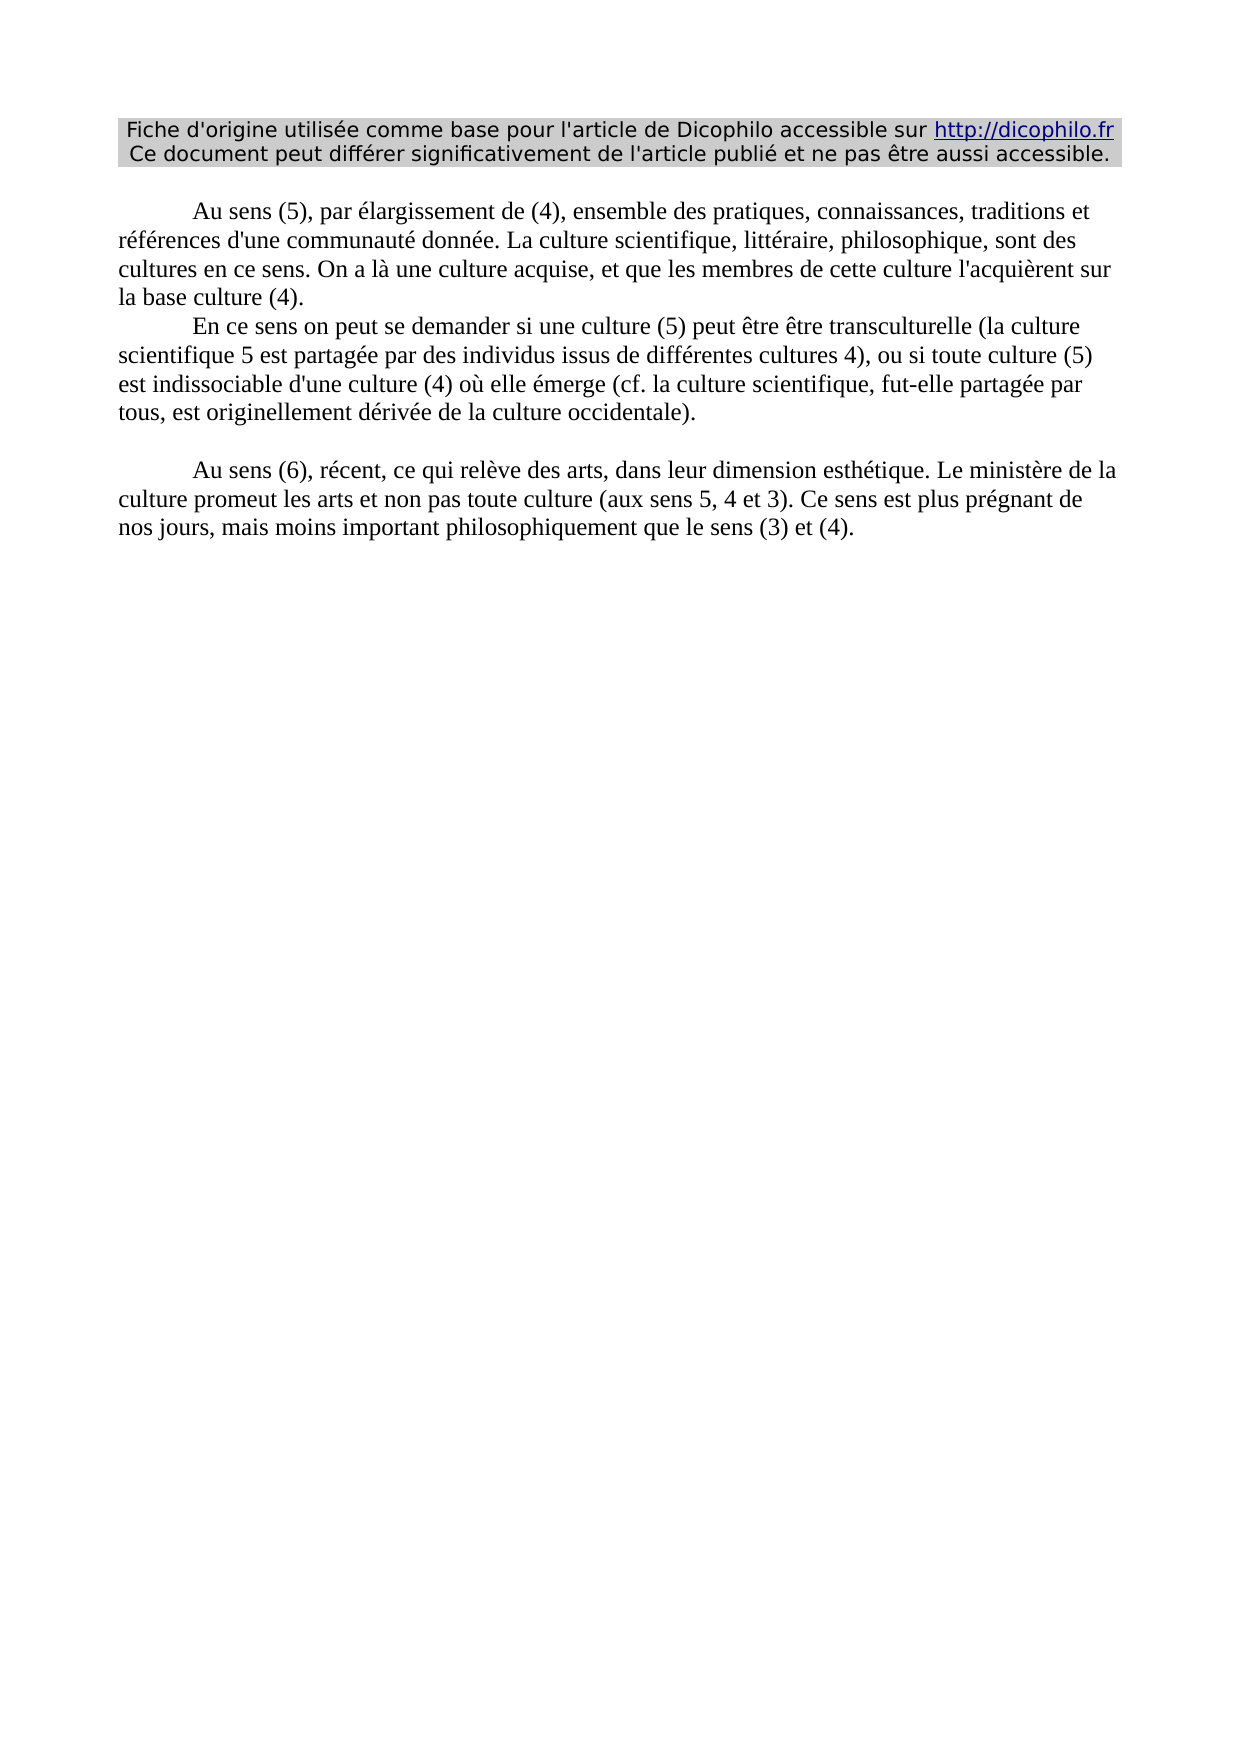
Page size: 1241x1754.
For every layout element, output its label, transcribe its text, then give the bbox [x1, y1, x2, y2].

text Au sens (6), récent, ce qui relève des arts, dans leur dimension esthétique. Le ministère de la culture promeut les arts et non pas toute culture (aux sens 5, 4 et 3). Ce sens est plus prégnant de nos jours, mais moins important philosophiquement que le sens (3) et (4). [118, 455, 1122, 541]
text Au sens (5), par élargissement de (4), ensemble des pratiques, connaissances, traditions et références d'une communauté donnée. La culture scientifique, littéraire, philosophique, sont des cultures en ce sens. On a là une culture acquise, et que les membres de cette culture l'acquièrent sur la base culture (4). [118, 196, 1122, 311]
text En ce sens on peut se demander si une culture (5) peut être être transculturelle (la culture scientifique 5 est partagée par des individus issus de différentes cultures 4), ou si toute culture (5) est indissociable d'une culture (4) où elle émerge (cf. la culture scientifique, fut-elle partagée par tous, est originellement dérivée de la culture occidentale). [118, 311, 1122, 426]
